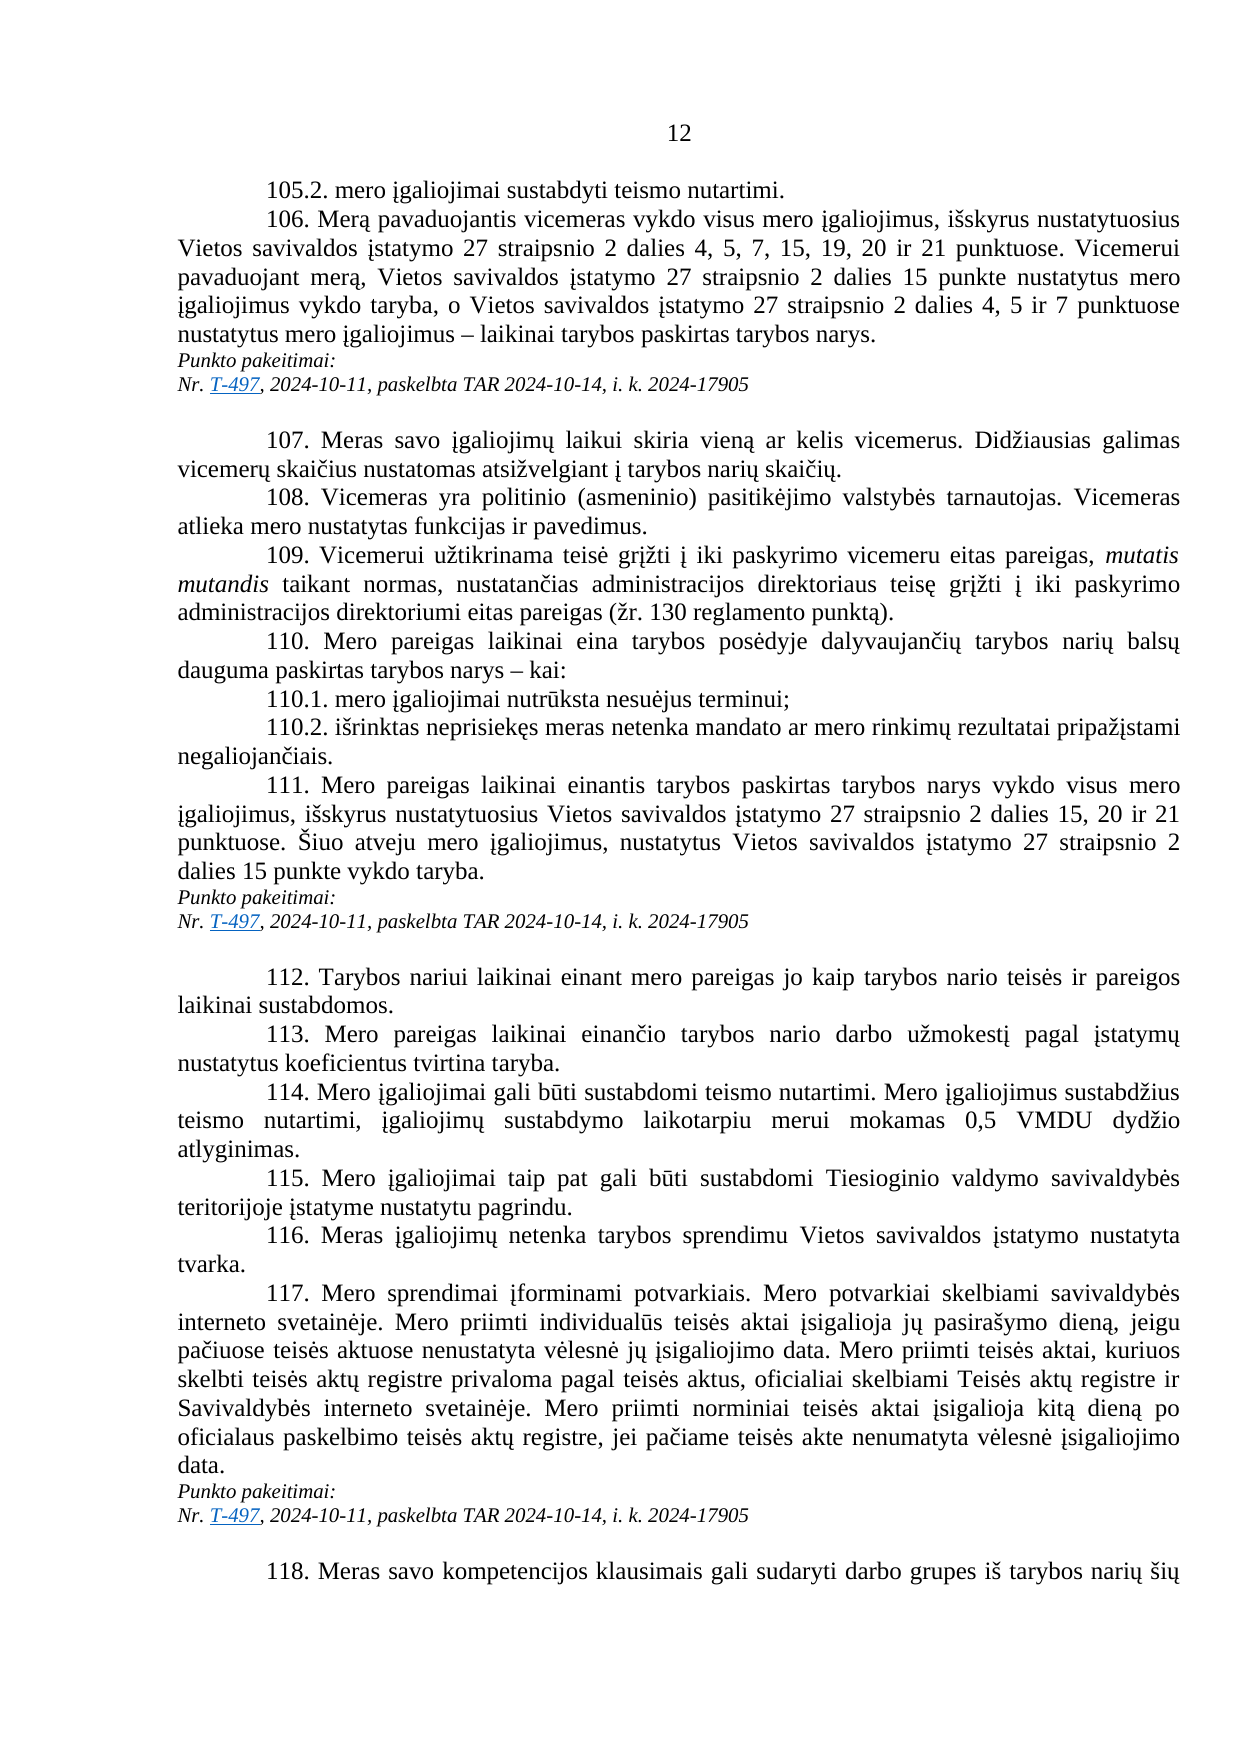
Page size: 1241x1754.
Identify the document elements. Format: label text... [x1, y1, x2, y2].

text 114. Mero įgaliojimai gali būti sustabdomi teismo nutartimi. Mero įgaliojimus sustabdžius teismo nutartimi, įgaliojimų sustabdymo laikotarpiu merui mokamas 0,5 VMDU dydžio atlyginimas. [177, 1077, 1181, 1163]
text 117. Mero sprendimai įforminami potvarkiais. Mero potvarkiai skelbiami savivaldybės interneto svetainėje. Mero priimti individualūs teisės aktai įsigalioja jų pasirašymo dieną, jeigu pačiuose teisės aktuose nenustatyta vėlesnė jų įsigaliojimo data. Mero priimti teisės aktai, kuriuos skelbti teisės aktų registre privaloma pagal teisės aktus, oficialiai skelbiami Teisės aktų registre ir Savivaldybės interneto svetainėje. Mero priimti norminiai teisės aktai įsigalioja kitą dieną po oficialaus paskelbimo teisės aktų registre, jei pačiame teisės akte nenumatyta vėlesnė įsigaliojimo data. [177, 1278, 1181, 1479]
text Punkto pakeitimai: [177, 885, 1181, 909]
text 112. Tarybos nariui laikinai einant mero pareigas jo kaip tarybos nario teisės ir pareigos laikinai sustabdomos. [177, 962, 1181, 1019]
text Nr. T-497, 2024-10-11, paskelbta TAR 2024-10-14, i. k. 2024-17905 [177, 372, 1181, 396]
text 118. Meras savo kompetencijos klausimais gali sudaryti darbo grupes iš tarybos narių šių [177, 1556, 1181, 1585]
text 110.2. išrinktas neprisiekęs meras netenka mandato ar mero rinkimų rezultatai pripažįstami negaliojančiais. [177, 712, 1181, 770]
text 108. Vicemeras yra politinio (asmeninio) pasitikėjimo valstybės tarnautojas. Vicemeras atlieka mero nustatytas funkcijas ir pavedimus. [177, 482, 1181, 540]
text 105.2. mero įgaliojimai sustabdyti teismo nutartimi. [177, 176, 1181, 204]
text 107. Meras savo įgaliojimų laikui skiria vieną ar kelis vicemerus. Didžiausias galimas vicemerų skaičius nustatomas atsižvelgiant į tarybos narių skaičių. [177, 425, 1181, 482]
text 111. Mero pareigas laikinai einantis tarybos paskirtas tarybos narys vykdo visus mero įgaliojimus, išskyrus nustatytuosius Vietos savivaldos įstatymo 27 straipsnio 2 dalies 15, 20 ir 21 punktuose. Šiuo atveju mero įgaliojimus, nustatytus Vietos savivaldos įstatymo 27 straipsnio 2 dalies 15 punkte vykdo taryba. [177, 770, 1181, 885]
text 116. Meras įgaliojimų netenka tarybos sprendimu Vietos savivaldos įstatymo nustatyta tvarka. [177, 1221, 1181, 1278]
text 113. Mero pareigas laikinai einančio tarybos nario darbo užmokestį pagal įstatymų nustatytus koeficientus tvirtina taryba. [177, 1019, 1181, 1077]
text 115. Mero įgaliojimai taip pat gali būti sustabdomi Tiesioginio valdymo savivaldybės teritorijoje įstatyme nustatytu pagrindu. [177, 1163, 1181, 1221]
text 106. Merą pavaduojantis vicemeras vykdo visus mero įgaliojimus, išskyrus nustatytuosius Vietos savivaldos įstatymo 27 straipsnio 2 dalies 4, 5, 7, 15, 19, 20 ir 21 punktuose. Vicemerui pavaduojant merą, Vietos savivaldos įstatymo 27 straipsnio 2 dalies 15 punkte nustatytus mero įgaliojimus vykdo taryba, o Vietos savivaldos įstatymo 27 straipsnio 2 dalies 4, 5 ir 7 punktuose nustatytus mero įgaliojimus – laikinai tarybos paskirtas tarybos narys. [177, 204, 1181, 348]
text Punkto pakeitimai: [177, 1479, 1181, 1503]
text 110.1. mero įgaliojimai nutrūksta nesuėjus terminui; [177, 684, 1181, 712]
text Punkto pakeitimai: [177, 348, 1181, 372]
text 110. Mero pareigas laikinai eina tarybos posėdyje dalyvaujančių tarybos narių balsų dauguma paskirtas tarybos narys – kai: [177, 626, 1181, 684]
text 109. Vicemerui užtikrinama teisė grįžti į iki paskyrimo vicemeru eitas pareigas, mutatis mutandis taikant normas, nustatančias administracijos direktoriaus teisę grįžti į iki paskyrimo administracijos direktoriumi eitas pareigas (žr. 130 reglamento punktą). [177, 540, 1181, 626]
text Nr. T-497, 2024-10-11, paskelbta TAR 2024-10-14, i. k. 2024-17905 [177, 909, 1181, 933]
text Nr. T-497, 2024-10-11, paskelbta TAR 2024-10-14, i. k. 2024-17905 [177, 1503, 1181, 1527]
